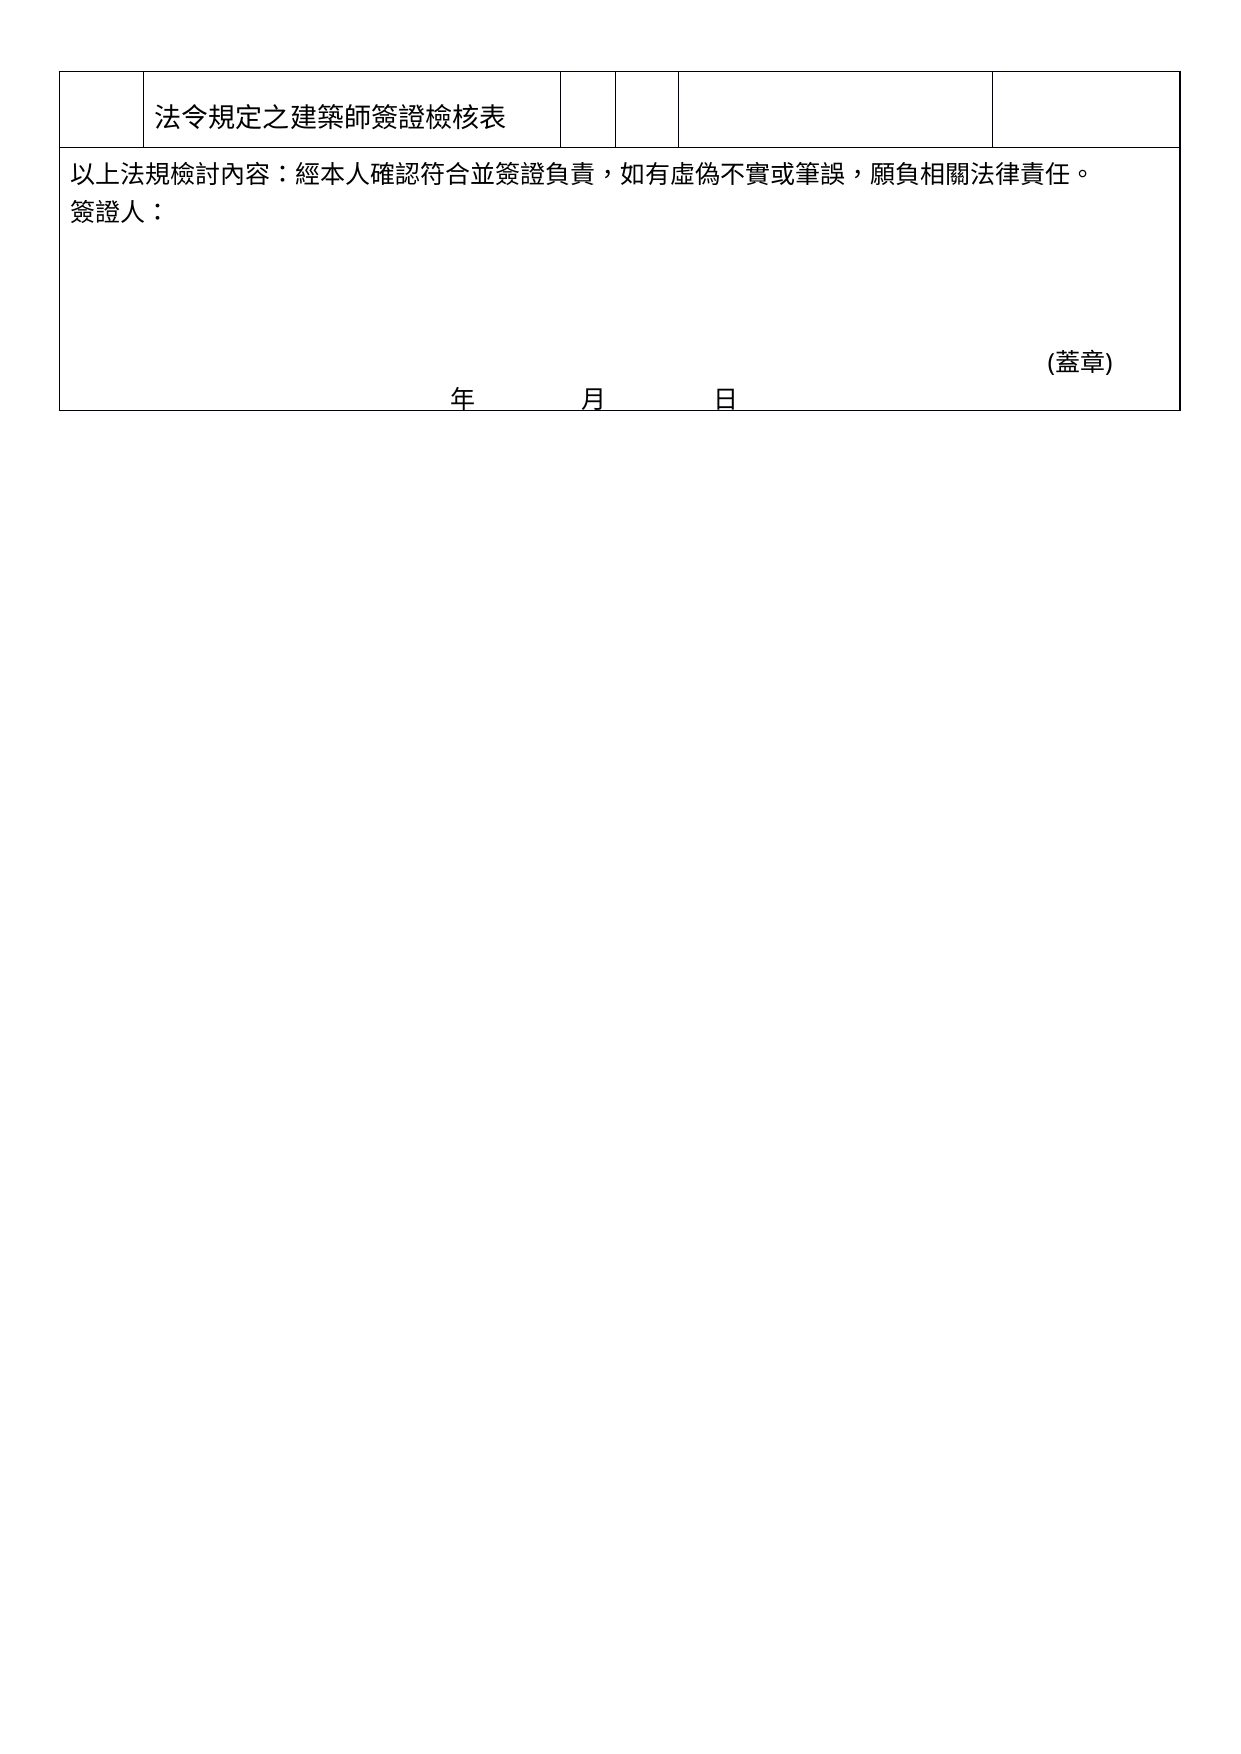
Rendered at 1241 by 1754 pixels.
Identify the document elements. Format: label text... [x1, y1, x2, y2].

table_cell [60, 72, 143, 147]
table_cell [679, 72, 992, 147]
table_cell 以上法規檢討內容：經本人確認符合並簽證負責，如有虛偽不實或筆誤，願負相關法律責任。 簽證人： (蓋章) 年 月 日 [60, 148, 1179, 410]
table_cell [561, 72, 615, 147]
table_cell [993, 72, 1179, 147]
table_cell [616, 72, 678, 147]
table_cell 法令規定之建築師簽證檢核表 [144, 72, 560, 147]
